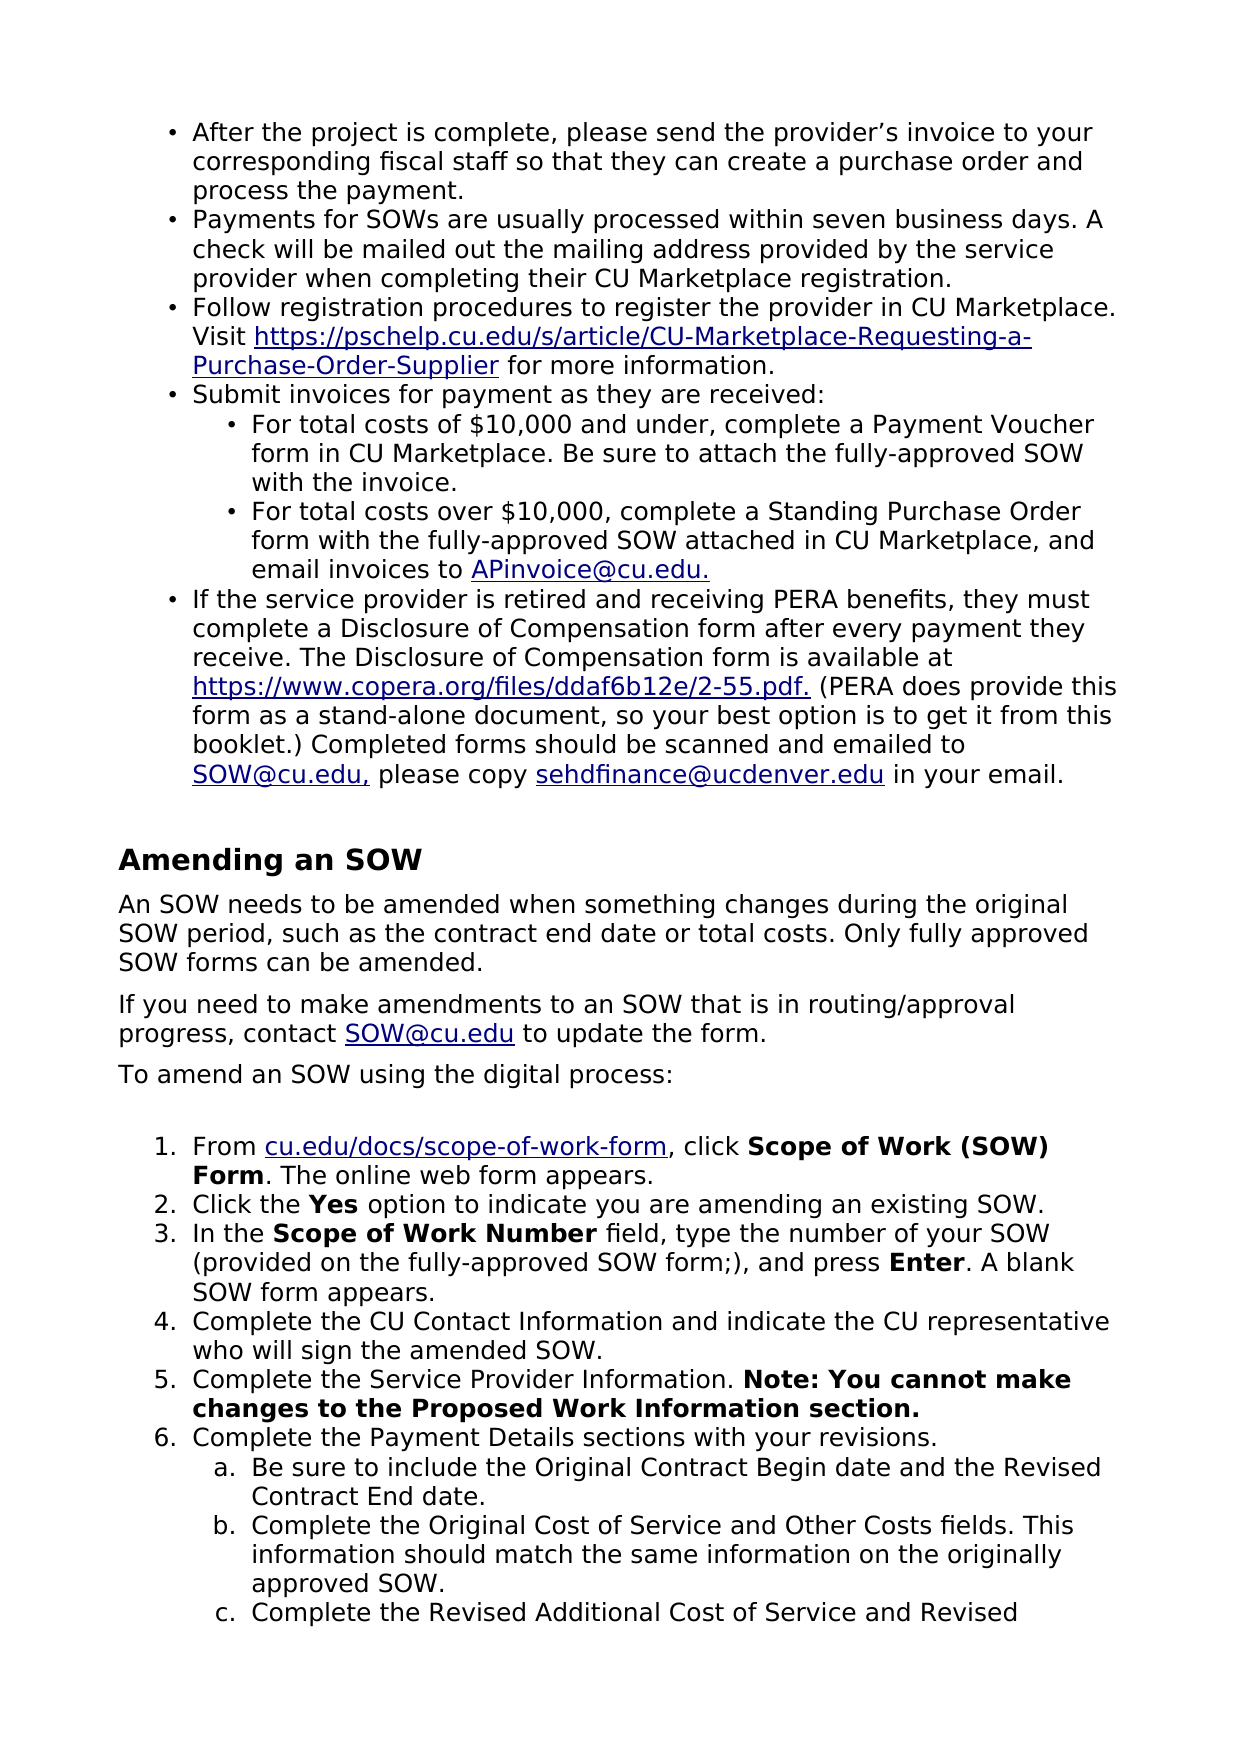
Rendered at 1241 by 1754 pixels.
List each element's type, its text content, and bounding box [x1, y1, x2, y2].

list After the project is complete, please send the provider’s invoice to your corresponding fiscal staff so that they can create a purchase order and process the payment. [177, 118, 1122, 206]
list Submit invoices for payment as they are received: [177, 381, 1122, 410]
list Complete the Original Cost of Service and Other Costs fields. This information should match the same information on the originally approved SOW. [236, 1511, 1122, 1598]
list For total costs of $10,000 and under, complete a Payment Voucher form in CU Marketplace. Be sure to attach the fully-approved SOW with the invoice. [236, 410, 1122, 497]
list From cu.edu/docs/scope-of-work-form, click Scope of Work (SOW) Form. The online web form appears. [177, 1132, 1122, 1190]
list In the Scope of Work Number field, type the number of your SOW (provided on the fully-approved SOW form;), and press Enter. A blank SOW form appears. [177, 1219, 1122, 1307]
text An SOW needs to be amended when something changes during the original SOW period, such as the contract end date or total costs. Only fully approved SOW forms can be amended. [118, 890, 1122, 977]
list Be sure to include the Original Contract Begin date and the Revised Contract End date. [236, 1453, 1122, 1511]
subtitle Amending an SOW [118, 843, 1122, 877]
text To amend an SOW using the digital process: [118, 1061, 1122, 1090]
list Complete the Payment Details sections with your revisions. [177, 1423, 1122, 1453]
list Complete the Revised Additional Cost of Service and Revised [236, 1598, 1122, 1628]
list Follow registration procedures to register the provider in CU Marketplace. Visit https://pschelp.cu.edu/s/article/CU-Marketplace-Requesting-a-Purchase-Order-Supplier for more information. [177, 293, 1122, 381]
list Complete the Service Provider Information. Note: You cannot make changes to the Proposed Work Information section. [177, 1365, 1122, 1423]
list For total costs over $10,000, complete a Standing Purchase Order form with the fully-approved SOW attached in CU Marketplace, and email invoices to APinvoice@cu.edu. [236, 497, 1122, 585]
list Complete the CU Contact Information and indicate the CU representative who will sign the amended SOW. [177, 1307, 1122, 1365]
list If the service provider is retired and receiving PERA benefits, they must complete a Disclosure of Compensation form after every payment they receive. The Disclosure of Compensation form is available at https://www.copera.org/files/ddaf6b12e/2-55.pdf. (PERA does provide this form as a stand-alone document, so your best option is to get it from this booklet.) Completed forms should be scanned and emailed to SOW@cu.edu, please copy sehdfinance@ucdenver.edu in your email. [177, 585, 1122, 789]
list Payments for SOWs are usually processed within seven business days. A check will be mailed out the mailing address provided by the service provider when completing their CU Marketplace registration. [177, 206, 1122, 293]
text If you need to make amendments to an SOW that is in routing/approval progress, contact SOW@cu.edu to update the form. [118, 990, 1122, 1048]
list Click the Yes option to indicate you are amending an existing SOW. [177, 1190, 1122, 1219]
